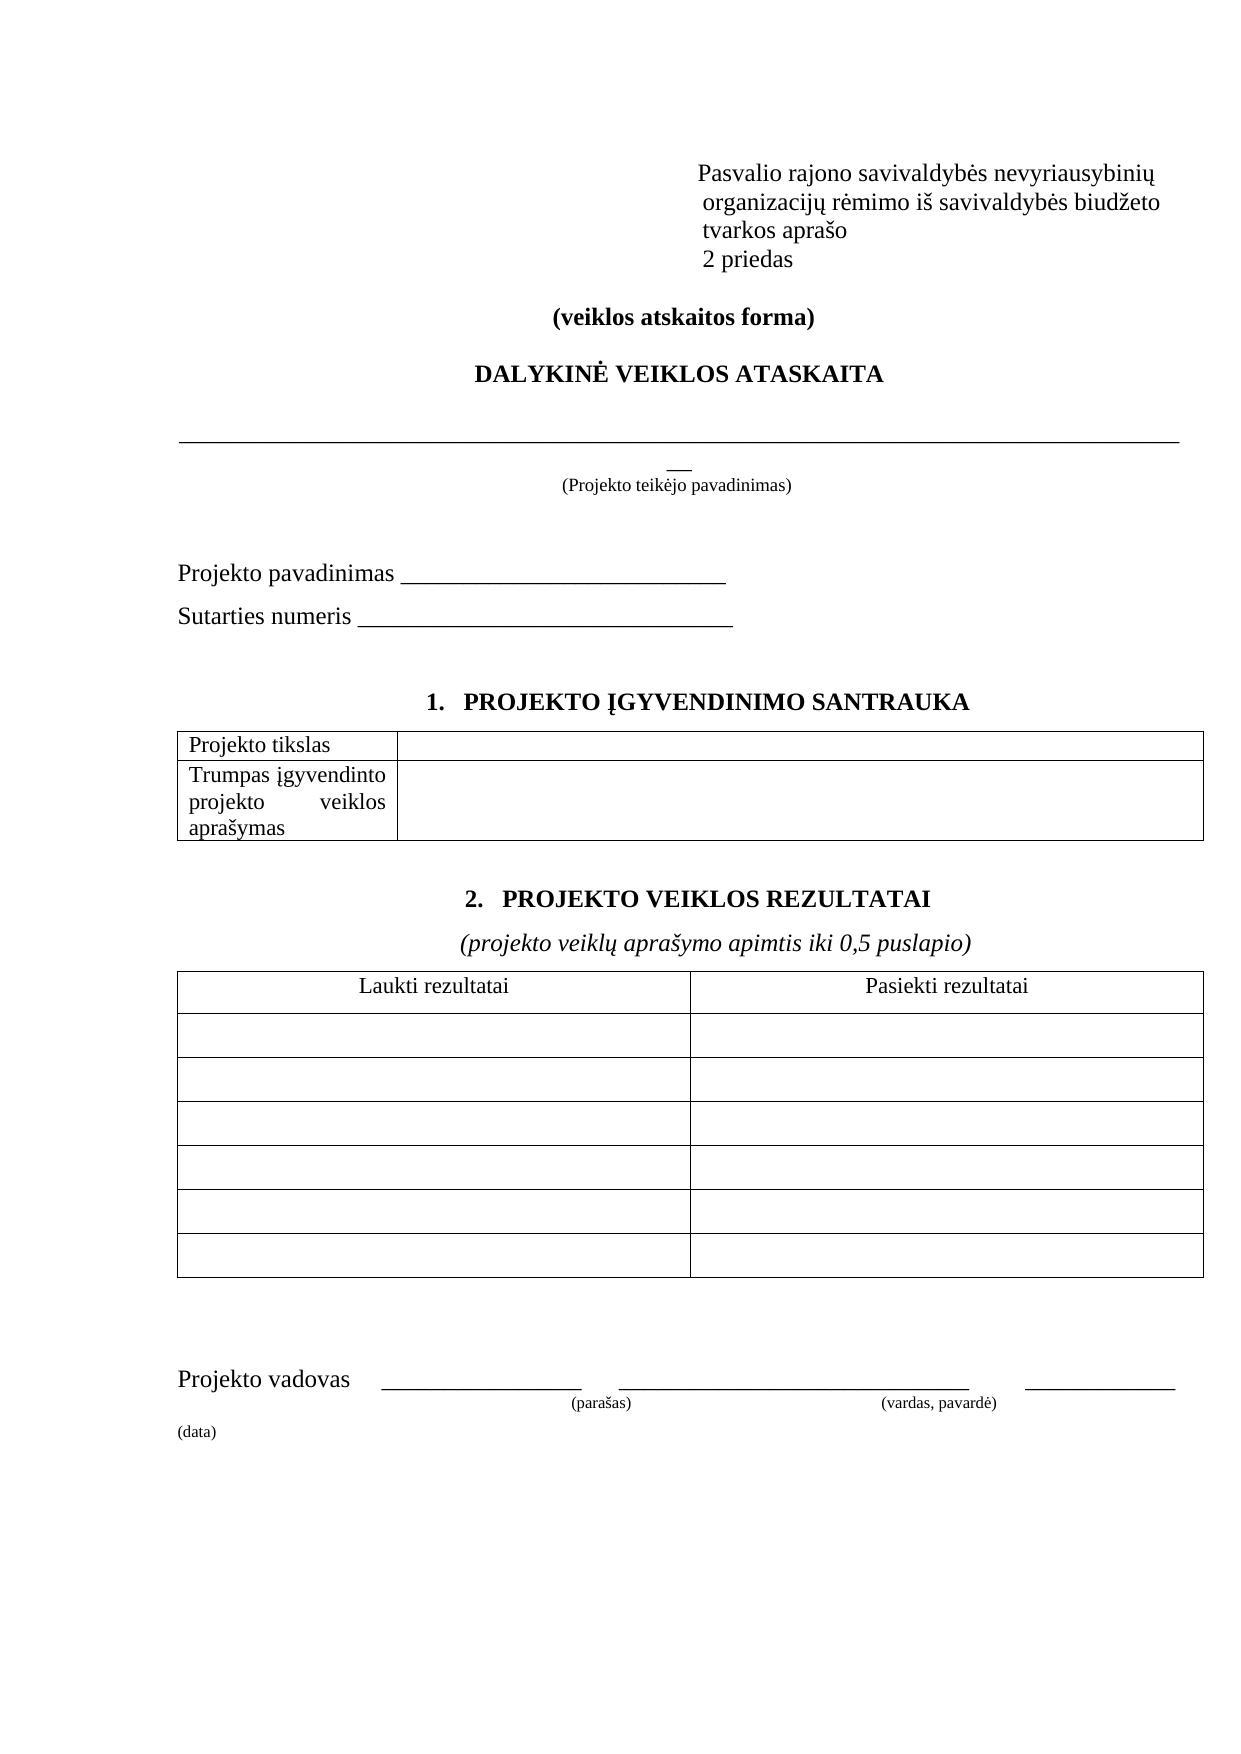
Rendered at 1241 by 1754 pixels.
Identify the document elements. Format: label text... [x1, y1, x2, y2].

table_cell [691, 1190, 1203, 1233]
table_cell [691, 1102, 1203, 1145]
text 1. PROJEKTO ĮGYVENDINIMO SANTRAUKA [215, 687, 1181, 716]
table_cell [178, 1234, 690, 1277]
table_cell [178, 1014, 690, 1057]
text Projekto pavadinimas __________________________ [177, 558, 1181, 587]
text __________________________________________________________________________________ [177, 417, 1181, 474]
table_cell [691, 1014, 1203, 1057]
text Pasvalio rajono savivaldybės nevyriausybinių [627, 158, 1181, 187]
table_cell [178, 1190, 690, 1233]
text Sutarties numeris ______________________________ [177, 601, 1181, 630]
table_cell [691, 1234, 1203, 1277]
text tvarkos aprašo [552, 215, 1181, 244]
table_cell [178, 1146, 690, 1189]
text DALYKINĖ VEIKLOS ATASKAITA [177, 359, 1181, 388]
table_header Pasiekti rezultatai [691, 972, 1203, 1012]
text (parašas) (vardas, pavardė) (data) [177, 1393, 1181, 1450]
text Projekto vadovas ________________ ____________________________ ____________ [177, 1364, 1181, 1393]
text (Projekto teikėjo pavadinimas) [177, 474, 1181, 508]
table_cell [691, 1058, 1203, 1101]
table_cell [398, 761, 1203, 840]
text 2 priedas [177, 244, 1181, 273]
table_header Projekto tikslas [178, 732, 397, 760]
table_cell [178, 1102, 690, 1145]
table_header Laukti rezultatai [178, 972, 690, 1012]
text (projekto veiklų aprašymo apimtis iki 0,5 puslapio) [252, 928, 1181, 956]
text organizacijų rėmimo iš savivaldybės biudžeto [702, 187, 1181, 215]
table_cell [178, 1058, 690, 1101]
text 2. PROJEKTO VEIKLOS REZULTATAI [215, 884, 1181, 913]
table_cell [691, 1146, 1203, 1189]
text (veiklos atskaitos forma) [552, 302, 1181, 330]
table_header [398, 732, 1203, 760]
table_cell Trumpas įgyvendinto projekto veiklos aprašymas [178, 761, 397, 840]
